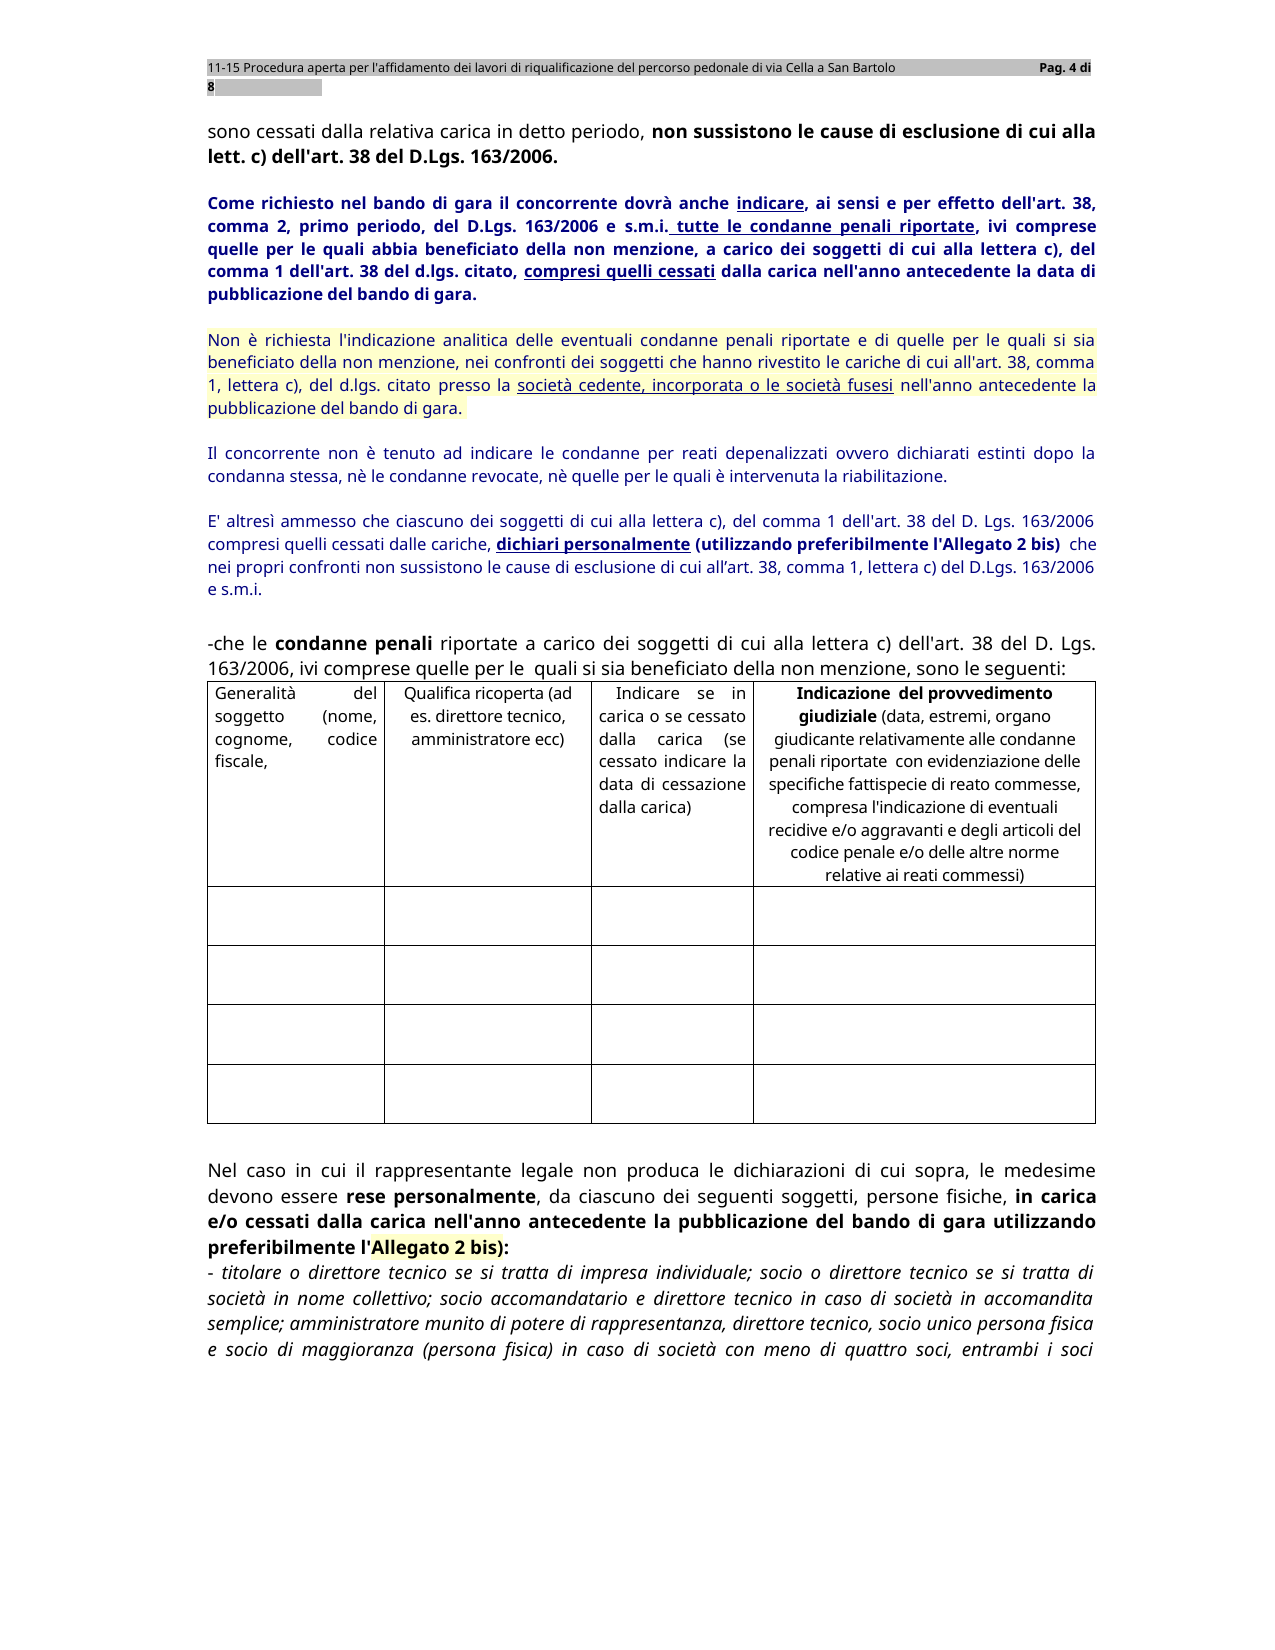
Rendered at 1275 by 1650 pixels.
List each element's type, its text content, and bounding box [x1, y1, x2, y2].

table_cell [385, 1005, 591, 1063]
table_cell [592, 1065, 753, 1122]
table_cell [208, 1065, 384, 1122]
text - titolare o direttore tecnico se si tratta di impresa individuale; socio o direttore tecnico se si tratta di società in nome collettivo; socio accomandatario e direttore tecnico in caso di società in accomandita semplice; amministratore munito di potere di rappresentanza, direttore tecnico, socio unico persona fisica e socio di maggioranza (persona fisica) in caso di società con meno di quattro soci, entrambi i soci [207, 1260, 1097, 1362]
table_header Qualifica ricoperta (ad es. direttore tecnico, amministratore ecc) [385, 682, 591, 886]
text Non è richiesta l'indicazione analitica delle eventuali condanne penali riportate e di quelle per le quali si sia beneficiato della non menzione, nei confronti dei soggetti che hanno rivestito le cariche di cui all'art. 38, comma 1, lettera c), del d.lgs. citato presso la società cedente, incorporata o le società fusesi nell'anno antecedente la pubblicazione del bando di gara. [207, 328, 1097, 419]
table_cell [385, 887, 591, 945]
table_cell [208, 946, 384, 1004]
table_cell [208, 1005, 384, 1063]
table_cell [754, 1065, 1095, 1122]
table_cell [754, 946, 1095, 1004]
text Il concorrente non è tenuto ad indicare le condanne per reati depenalizzati ovvero dichiarati estinti dopo la condanna stessa, nè le condanne revocate, nè quelle per le quali è intervenuta la riabilitazione. [207, 442, 1097, 487]
text sono cessati dalla relativa carica in detto periodo, non sussistono le cause di esclusione di cui alla lett. c) dell'art. 38 del D.Lgs. 163/2006. [207, 118, 1097, 169]
table_header Generalità del soggetto (nome, cognome, codice fiscale, [208, 682, 384, 886]
table_cell [385, 946, 591, 1004]
table_cell [592, 946, 753, 1004]
table_cell [754, 1005, 1095, 1063]
table_cell [592, 1005, 753, 1063]
text Nel caso in cui il rappresentante legale non produca le dichiarazioni di cui sopra, le medesime devono essere rese personalmente, da ciascuno dei seguenti soggetti, persone fisiche, in carica e/o cessati dalla carica nell'anno antecedente la pubblicazione del bando di gara utilizzando preferibilmente l'Allegato 2 bis): [207, 1158, 1097, 1260]
table_header Indicazione del provvedimento giudiziale (data, estremi, organo giudicante relativamente alle condanne penali riportate con evidenziazione delle specifiche fattispecie di reato commesse, compresa l'indicazione di eventuali recidive e/o aggravanti e degli articoli del codice penale e/o delle altre norme relative ai reati commessi) [754, 682, 1095, 886]
text Come richiesto nel bando di gara il concorrente dovrà anche indicare, ai sensi e per effetto dell'art. 38, comma 2, primo periodo, del D.Lgs. 163/2006 e s.m.i. tutte le condanne penali riportate, ivi comprese quelle per le quali abbia beneficiato della non menzione, a carico dei soggetti di cui alla lettera c), del comma 1 dell'art. 38 del d.lgs. citato, compresi quelli cessati dalla carica nell'anno antecedente la data di pubblicazione del bando di gara. [207, 192, 1097, 305]
text -che le condanne penali riportate a carico dei soggetti di cui alla lettera c) dell'art. 38 del D. Lgs. 163/2006, ivi comprese quelle per le quali si sia beneficiato della non menzione, sono le seguenti: [207, 630, 1097, 681]
table_cell [754, 887, 1095, 945]
table_cell [592, 887, 753, 945]
table_cell [385, 1065, 591, 1122]
table_header Indicare se in carica o se cessato dalla carica (se cessato indicare la data di cessazione dalla carica) [592, 682, 753, 886]
table_cell [208, 887, 384, 945]
text E' altresì ammesso che ciascuno dei soggetti di cui alla lettera c), del comma 1 dell'art. 38 del D. Lgs. 163/2006 compresi quelli cessati dalle cariche, dichiari personalmente (utilizzando preferibilmente l'Allegato 2 bis) che nei propri confronti non sussistono le cause di esclusione di cui all’art. 38, comma 1, lettera c) del D.Lgs. 163/2006 e s.m.i. [207, 510, 1097, 601]
